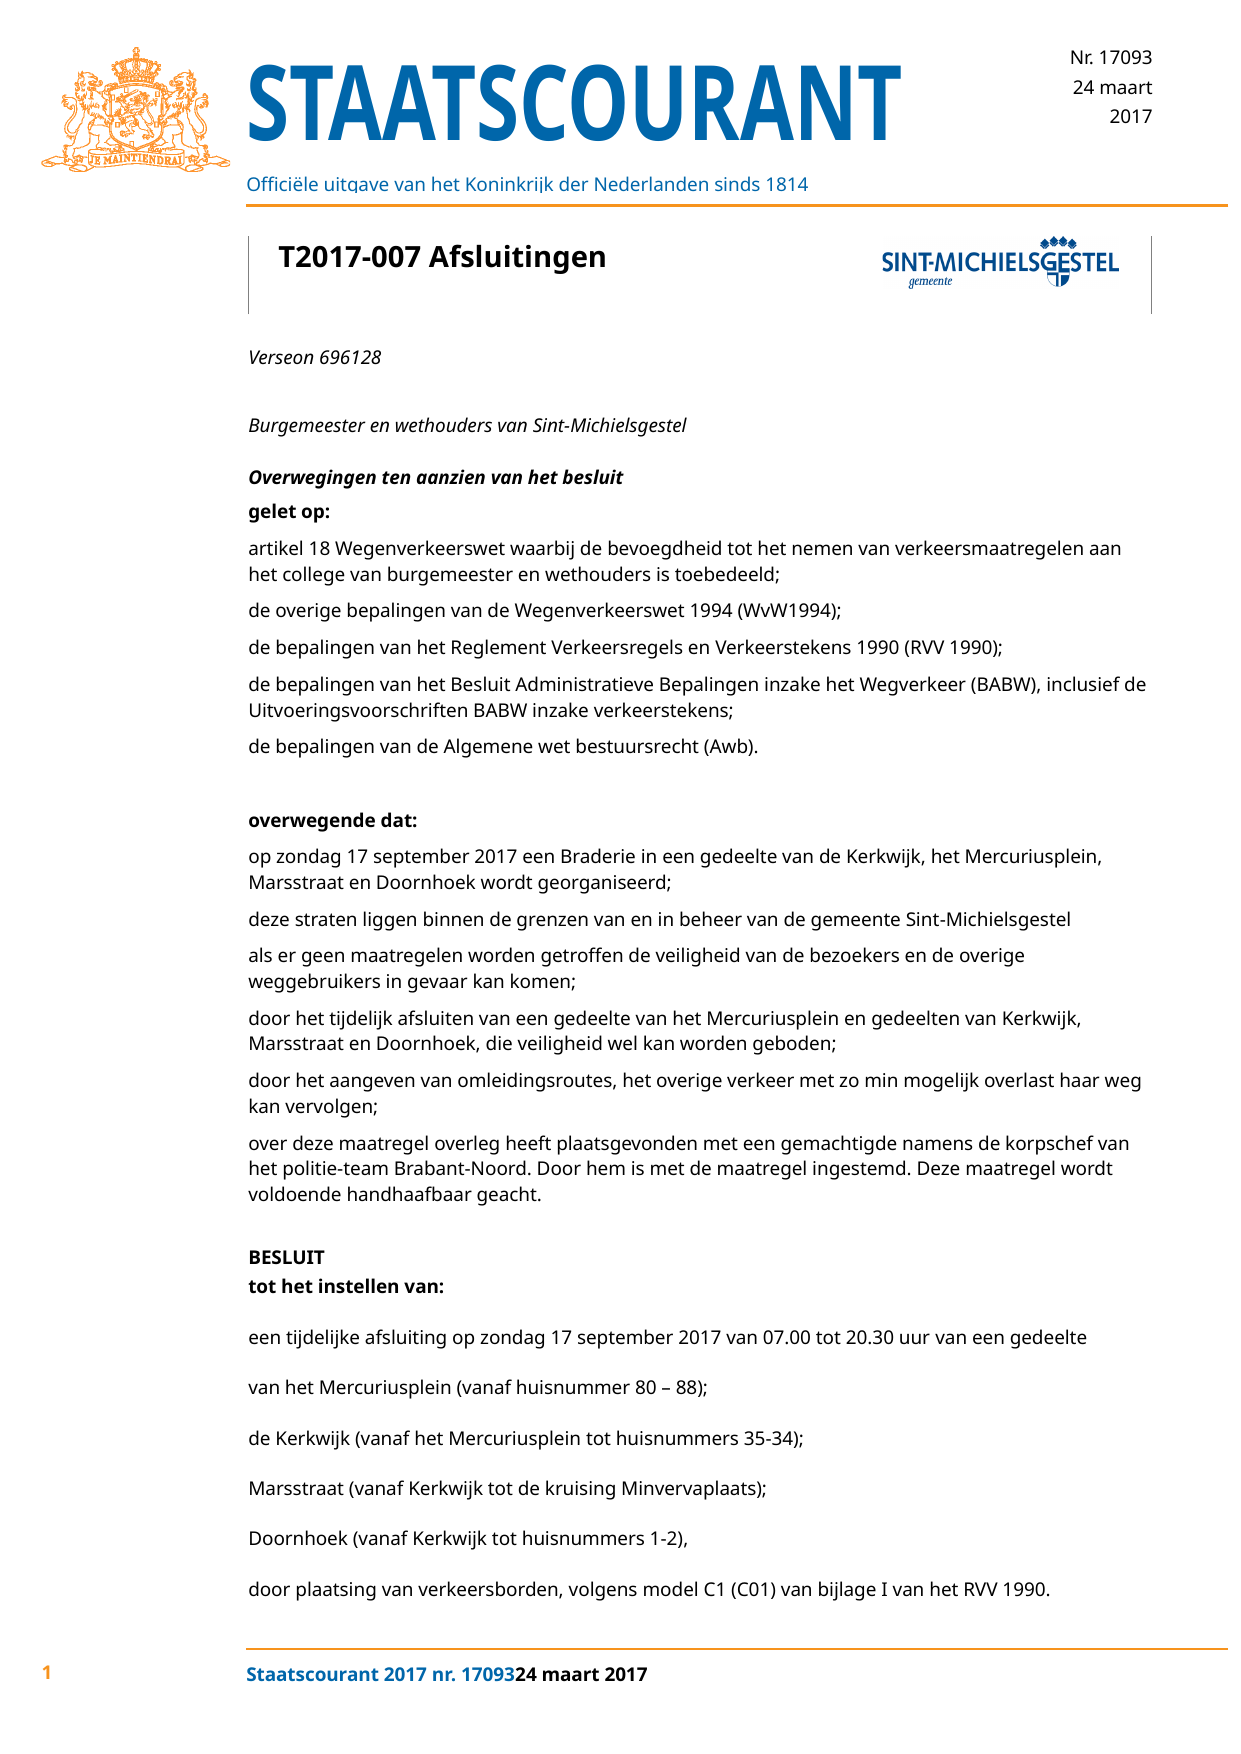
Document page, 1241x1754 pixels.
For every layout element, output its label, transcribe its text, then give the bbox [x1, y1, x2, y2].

text artikel 18 Wegenverkeerswet waarbij de bevoegdheid tot het nemen van verkeersmaatregelen aan het college van burgemeester en wethouders is toebedeeld; [248, 535, 1152, 587]
text als er geen maatregelen worden getroffen de veiligheid van de bezoekers en de overige weggebruikers in gevaar kan komen; [248, 942, 1152, 994]
picture [882, 236, 1119, 289]
text door plaatsing van verkeersborden, volgens model C1 (C01) van bijlage I van het RVV 1990. [248, 1576, 1152, 1602]
text overwegende dat: [248, 807, 1152, 832]
text de bepalingen van het Reglement Verkeersregels en Verkeerstekens 1990 (RVV 1990); [248, 634, 1152, 660]
text Overwegingen ten aanzien van het besluit [248, 464, 1152, 490]
text Doornhoek (vanaf Kerkwijk tot huisnummers 1-2)­, [248, 1526, 1152, 1551]
text door het tijdelijk afsluiten van een gedeelte van het Mercuriusplein en gedeelten van Kerkwijk, Marsstraat en Doornhoek, die veiligheid wel kan worden geboden; [248, 1005, 1152, 1056]
text op zondag 17 september 2017 een Braderie in een gedeelte van de Kerkwijk, het Mercuriusplein, Marsstraat en Doornhoek wordt georganiseerd; [248, 843, 1152, 895]
text Marsstraat (vanaf Kerkwijk tot de kruising Minvervaplaats); [248, 1475, 1152, 1501]
text de bepalingen van het Besluit Administratieve Bepalingen inzake het Wegverkeer (BABW), inclusief de Uitvoeringsvoorschriften BABW inzake verkeerstekens; [248, 671, 1152, 722]
text tot het instellen van: [248, 1273, 1152, 1299]
text over deze maatregel overleg heeft plaatsgevonden met een gemachtigde namens de korpschef van het politie-team Brabant-Noord. Door hem is met de maatregel ingestemd. Deze maatregel wordt voldoende handhaafbaar geacht. [248, 1130, 1152, 1207]
text gelet op: [248, 499, 1152, 524]
text door het aangeven van omleidingsroutes, het overige verkeer met zo min mogelijk overlast haar weg kan vervolgen; [248, 1067, 1152, 1119]
table_header T2017-007 Afsluitingen [249, 236, 850, 314]
text de bepalingen van de Algemene wet bestuursrecht (Awb). [248, 733, 1152, 759]
text de Kerkwijk (vanaf het Mercuriusplein tot huisnummers 35-34); [248, 1425, 1152, 1450]
text van het Mercuriusplein (vanaf huisnummer 80 – 88); [248, 1374, 1152, 1400]
text een tijdelijke afsluiting op zondag 17 september 2017 van 07.00 tot 20.30 uur­ van een gedeelte [248, 1324, 1152, 1349]
text BESLUIT [248, 1244, 1152, 1269]
picture [41, 47, 231, 172]
text Verseon 696128 [248, 344, 1152, 370]
text deze straten liggen binnen de grenzen van en in beheer van de gemeente Sint‑Michielsgestel [248, 906, 1152, 932]
text de overige bepalingen van de Wegenverkeerswet 1994 (WvW1994); [248, 598, 1152, 623]
text Burgemeester en wethouders van Sint-Michielsgestel [248, 412, 1152, 437]
table_header [850, 236, 1151, 314]
